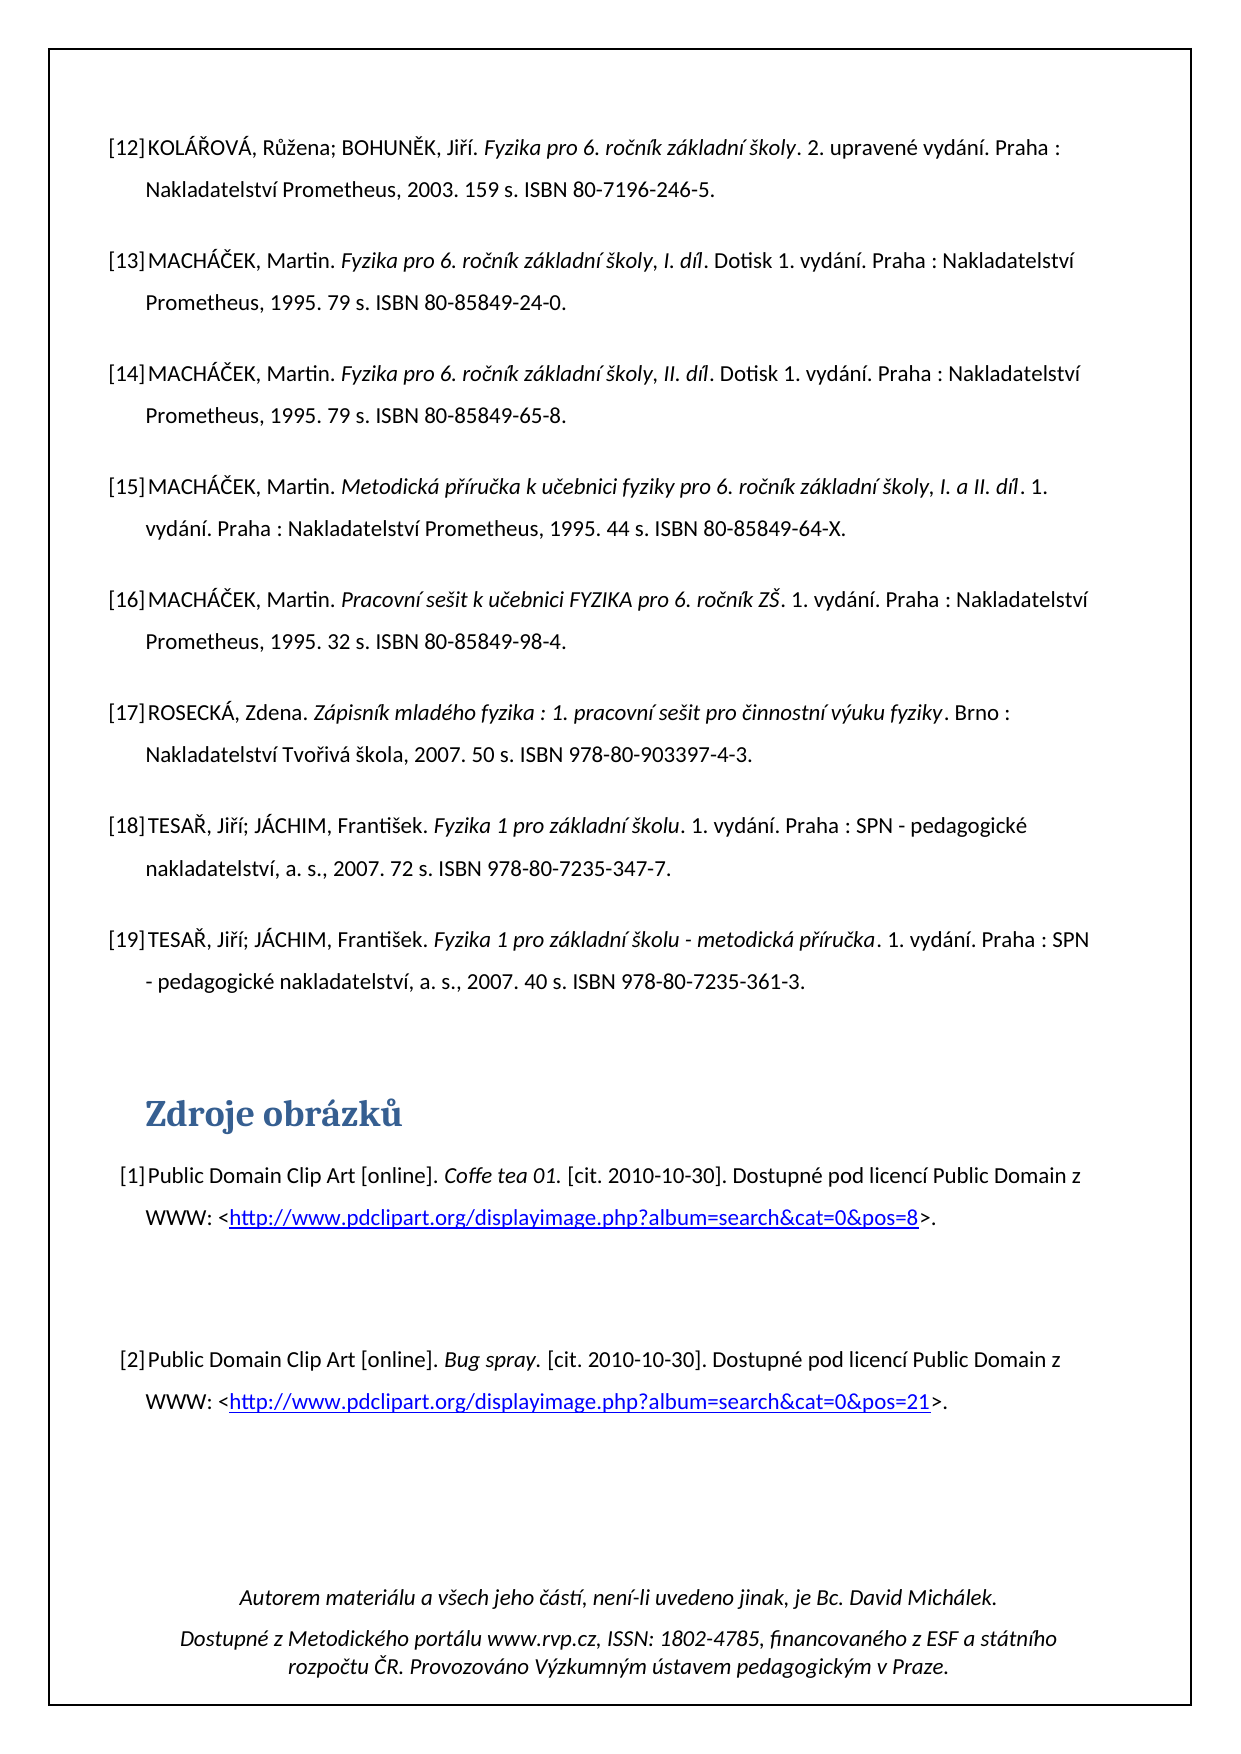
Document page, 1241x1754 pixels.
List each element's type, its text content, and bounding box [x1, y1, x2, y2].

list MACHÁČEK, Martin. Fyzika pro 6. ročník základní školy, II. díl. Dotisk 1. vydání. Praha : Nakladatelství Prometheus, 1995. 79 s. ISBN 80-85849-65-8. [145, 359, 1093, 429]
subtitle Zdroje obrázků [145, 1092, 1093, 1136]
list MACHÁČEK, Martin. Fyzika pro 6. ročník základní školy, I. díl. Dotisk 1. vydání. Praha : Nakladatelství Prometheus, 1995. 79 s. ISBN 80-85849-24-0. [145, 246, 1093, 316]
list KOLÁŘOVÁ, Růžena; BOHUNĚK, Jiří. Fyzika pro 6. ročník základní školy. 2. upravené vydání. Praha : Nakladatelství Prometheus, 2003. 159 s. ISBN 80-7196-246-5. [145, 133, 1093, 203]
list TESAŘ, Jiří; JÁCHIM, František. Fyzika 1 pro základní školu. 1. vydání. Praha : SPN - pedagogické nakladatelství, a. s., 2007. 72 s. ISBN 978-80-7235-347-7. [145, 812, 1093, 882]
list Public Domain Clip Art [online]. Bug spray. [cit. 2010-10-30]. Dostupné pod licencí Public Domain z WWW: <http://www.pdclipart.org/displayimage.php?album=search&cat=0&pos=21>. [145, 1346, 1093, 1416]
list MACHÁČEK, Martin. Metodická příručka k učebnici fyziky pro 6. ročník základní školy, I. a II. díl. 1. vydání. Praha : Nakladatelství Prometheus, 1995. 44 s. ISBN 80-85849-64-X. [145, 472, 1093, 542]
list ROSECKÁ, Zdena. Zápisník mladého fyzika : 1. pracovní sešit pro činnostní výuku fyziky. Brno : Nakladatelství Tvořivá škola, 2007. 50 s. ISBN 978-80-903397-4-3. [145, 698, 1093, 768]
list MACHÁČEK, Martin. Pracovní sešit k učebnici FYZIKA pro 6. ročník ZŠ. 1. vydání. Praha : Nakladatelství Prometheus, 1995. 32 s. ISBN 80-85849-98-4. [145, 585, 1093, 655]
list Public Domain Clip Art [online]. Coffe tea 01. [cit. 2010-10-30]. Dostupné pod licencí Public Domain z WWW: <http://www.pdclipart.org/displayimage.php?album=search&cat=0&pos=8>. [145, 1161, 1093, 1231]
list TESAŘ, Jiří; JÁCHIM, František. Fyzika 1 pro základní školu - metodická příručka. 1. vydání. Praha : SPN - pedagogické nakladatelství, a. s., 2007. 40 s. ISBN 978-80-7235-361-3. [145, 925, 1093, 995]
